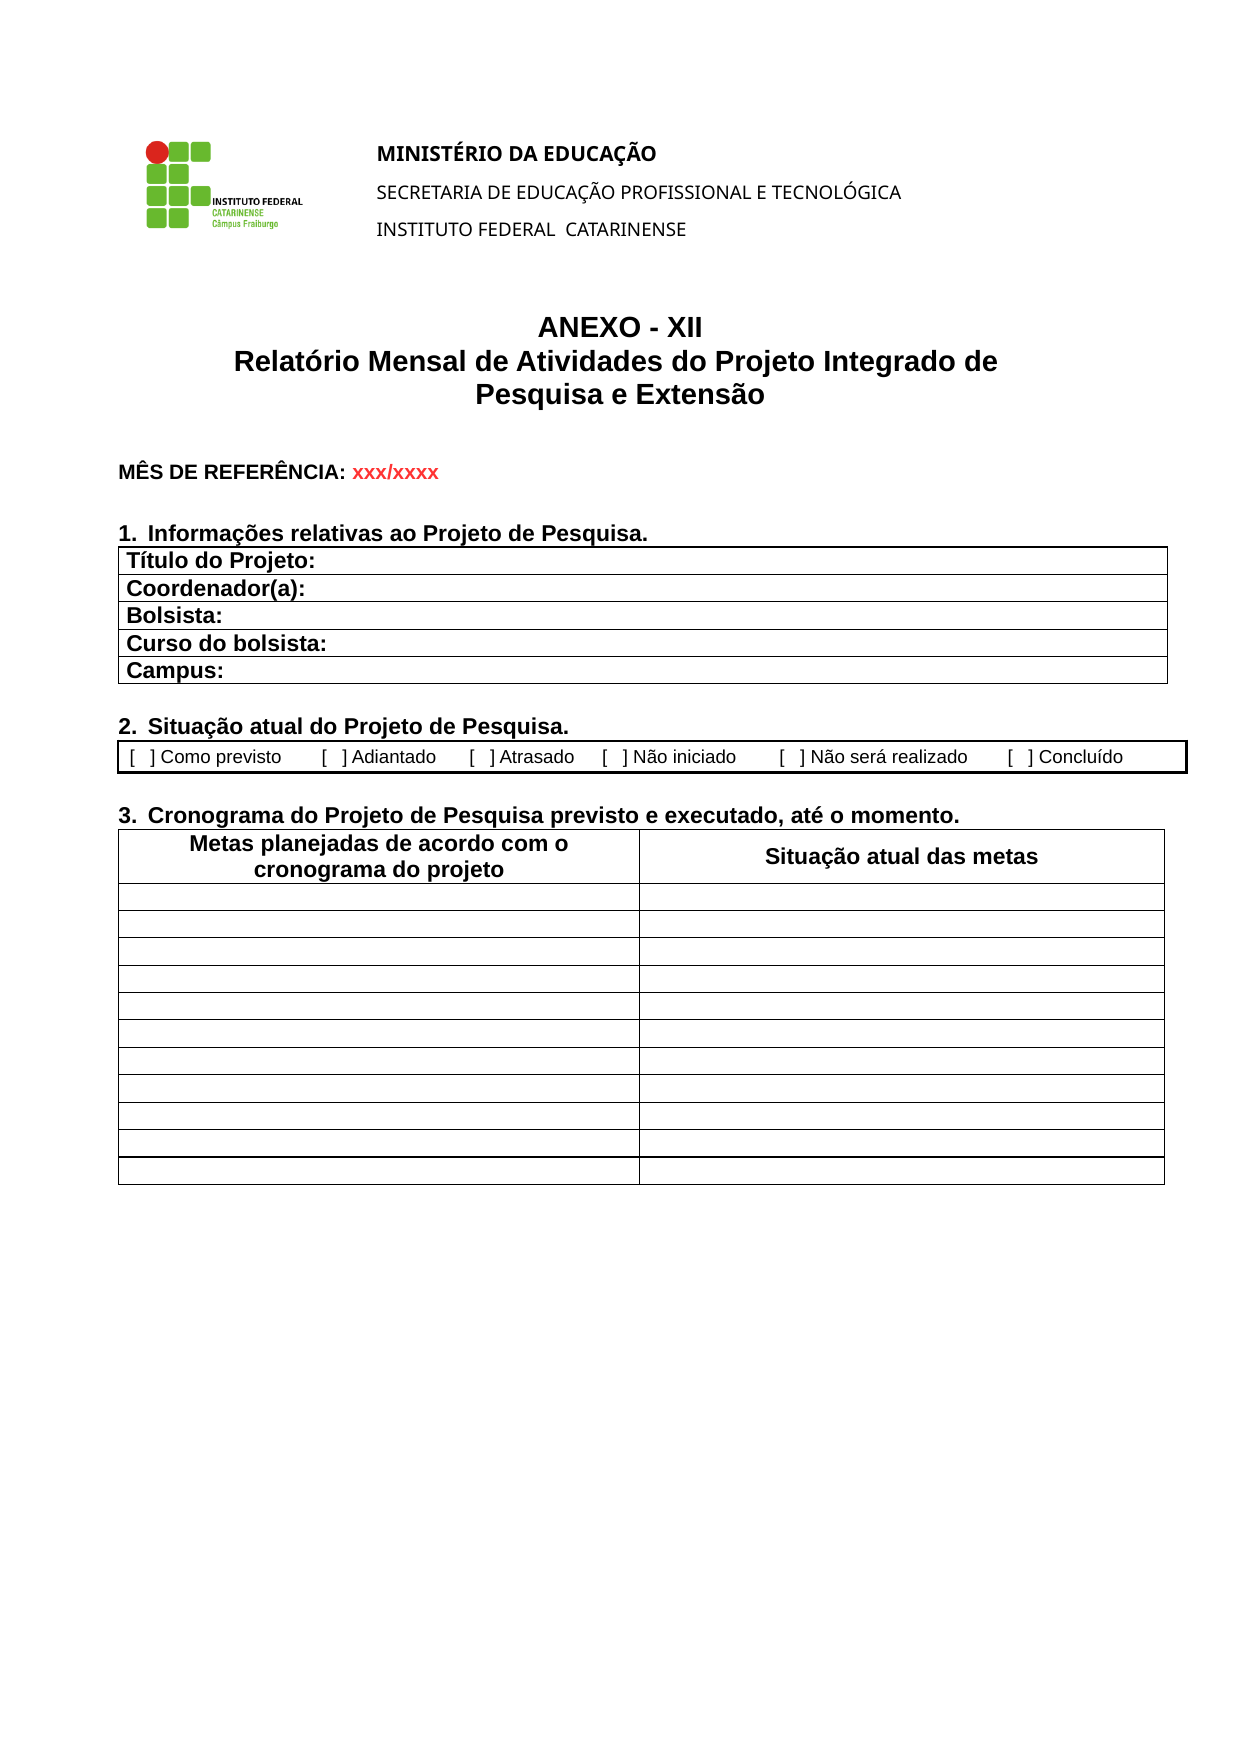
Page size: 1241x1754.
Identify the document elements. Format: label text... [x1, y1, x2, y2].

table_cell [640, 1020, 1164, 1047]
table_header Metas planejadas de acordo com o cronograma do projeto [119, 830, 639, 882]
table_cell [119, 911, 639, 937]
table_cell [119, 1020, 639, 1047]
table_cell [119, 993, 639, 1019]
table_cell Campus: [119, 657, 1167, 683]
table_header [ ] Adiantado [310, 742, 458, 771]
text Relatório Mensal de Atividades do Projeto Integrado de [118, 343, 1122, 377]
table_header [ ] Não iniciado [591, 742, 768, 771]
table_header Situação atual das metas [640, 830, 1164, 882]
table_cell [119, 1130, 639, 1156]
table_cell [640, 1048, 1164, 1074]
list Cronograma do Projeto de Pesquisa previsto e executado, até o momento. [118, 802, 1122, 829]
table_cell [119, 938, 639, 964]
table_cell [640, 966, 1164, 992]
table_cell [640, 911, 1164, 937]
table_cell [119, 1048, 639, 1074]
text Pesquisa e Extensão [118, 377, 1122, 411]
table_header Título do Projeto: [119, 548, 1167, 574]
table_cell [119, 966, 639, 992]
table_cell [119, 1103, 639, 1129]
table_header [ ] Não será realizado [768, 742, 1002, 771]
table_cell [119, 1158, 639, 1184]
text ANEXO - XII [118, 310, 1122, 343]
text MÊS DE REFERÊNCIA: xxx/xxxx [118, 459, 1122, 483]
table_cell [640, 1103, 1164, 1129]
table_cell [640, 884, 1164, 910]
table_cell Coordenador(a): [119, 575, 1167, 601]
table_cell [119, 884, 639, 910]
list Informações relativas ao Projeto de Pesquisa. [118, 520, 1048, 546]
table_cell Curso do bolsista: [119, 630, 1167, 656]
table_cell [640, 938, 1164, 964]
table_cell [640, 1130, 1164, 1156]
list Situação atual do Projeto de Pesquisa. [118, 713, 1048, 739]
table_cell [640, 1158, 1164, 1184]
table_cell [640, 993, 1164, 1019]
table_header [ ] Concluído [1002, 742, 1185, 771]
table_cell Bolsista: [119, 602, 1167, 628]
table_header [ ] Atrasado [458, 742, 591, 771]
table_cell [640, 1075, 1164, 1102]
picture [121, 118, 366, 252]
table_cell [119, 1075, 639, 1102]
table_header [ ] Como previsto [119, 742, 310, 771]
